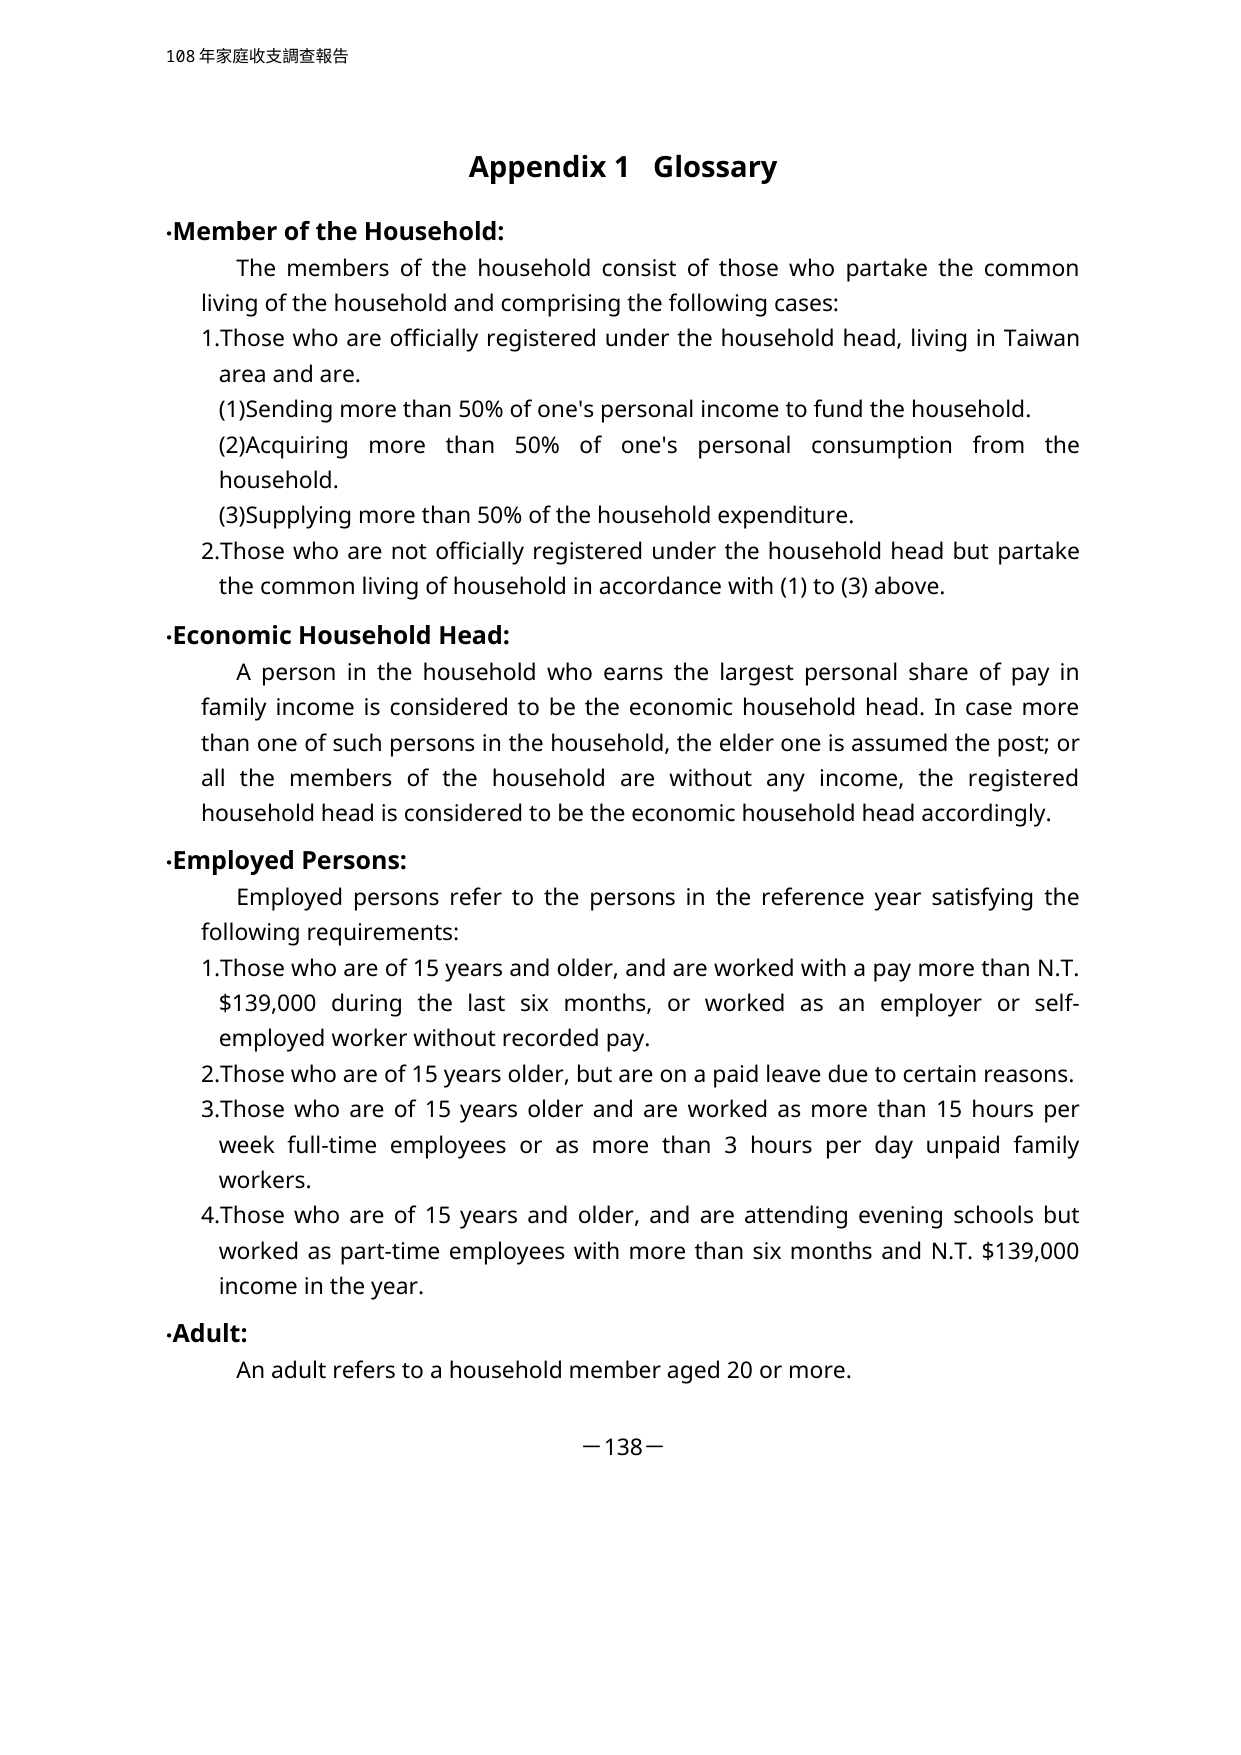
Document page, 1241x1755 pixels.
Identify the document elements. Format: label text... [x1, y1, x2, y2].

text 2.Those who are of 15 years older, but are on a paid leave due to certain reasons. [201, 1054, 1081, 1089]
text The members of the household consist of those who partake the common living of the household and comprising the following cases: [201, 248, 1081, 318]
text A person in the household who earns the largest personal share of pay in family income is considered to be the economic household head. In case more than one of such persons in the household, the elder one is assumed the post; or all the members of the household are without any income, the registered household head is considered to be the economic household head accordingly. [201, 652, 1081, 829]
text Employed persons refer to the persons in the reference year satisfying the following requirements: [201, 877, 1081, 948]
text An adult refers to a household member aged 20 or more. [201, 1350, 1081, 1385]
text 4.Those who are of 15 years and older, and are attending evening schools but worked as part-time employees with more than six months and N.T. $139,000 income in the year. [201, 1196, 1081, 1302]
text 2.Those who are not officially registered under the household head but partake the common living of household in accordance with (1) to (3) above. [201, 531, 1081, 602]
text 3.Those who are of 15 years older and are worked as more than 15 hours per week full-time employees or as more than 3 hours per day unpaid family workers. [201, 1089, 1081, 1196]
text ‧Employed Persons: [165, 841, 1081, 877]
text 1.Those who are of 15 years and older, and are worked with a pay more than N.T. $139,000 during the last six months, or worked as an employer or self-employed worker without recorded pay. [201, 948, 1081, 1054]
text ‧Adult: [165, 1314, 1081, 1350]
text ‧Economic Household Head: [165, 614, 1081, 652]
text (3)Supplying more than 50% of the household expenditure. [218, 496, 1081, 531]
subtitle Appendix 1 Glossary [165, 148, 1081, 185]
text (2)Acquiring more than 50% of one's personal consumption from the household. [218, 425, 1081, 496]
text 1.Those who are officially registered under the household head, living in Taiwan area and are. [201, 318, 1081, 389]
text ‧Member of the Household: [165, 210, 1081, 248]
text (1)Sending more than 50% of one's personal income to fund the household. [218, 389, 1081, 425]
